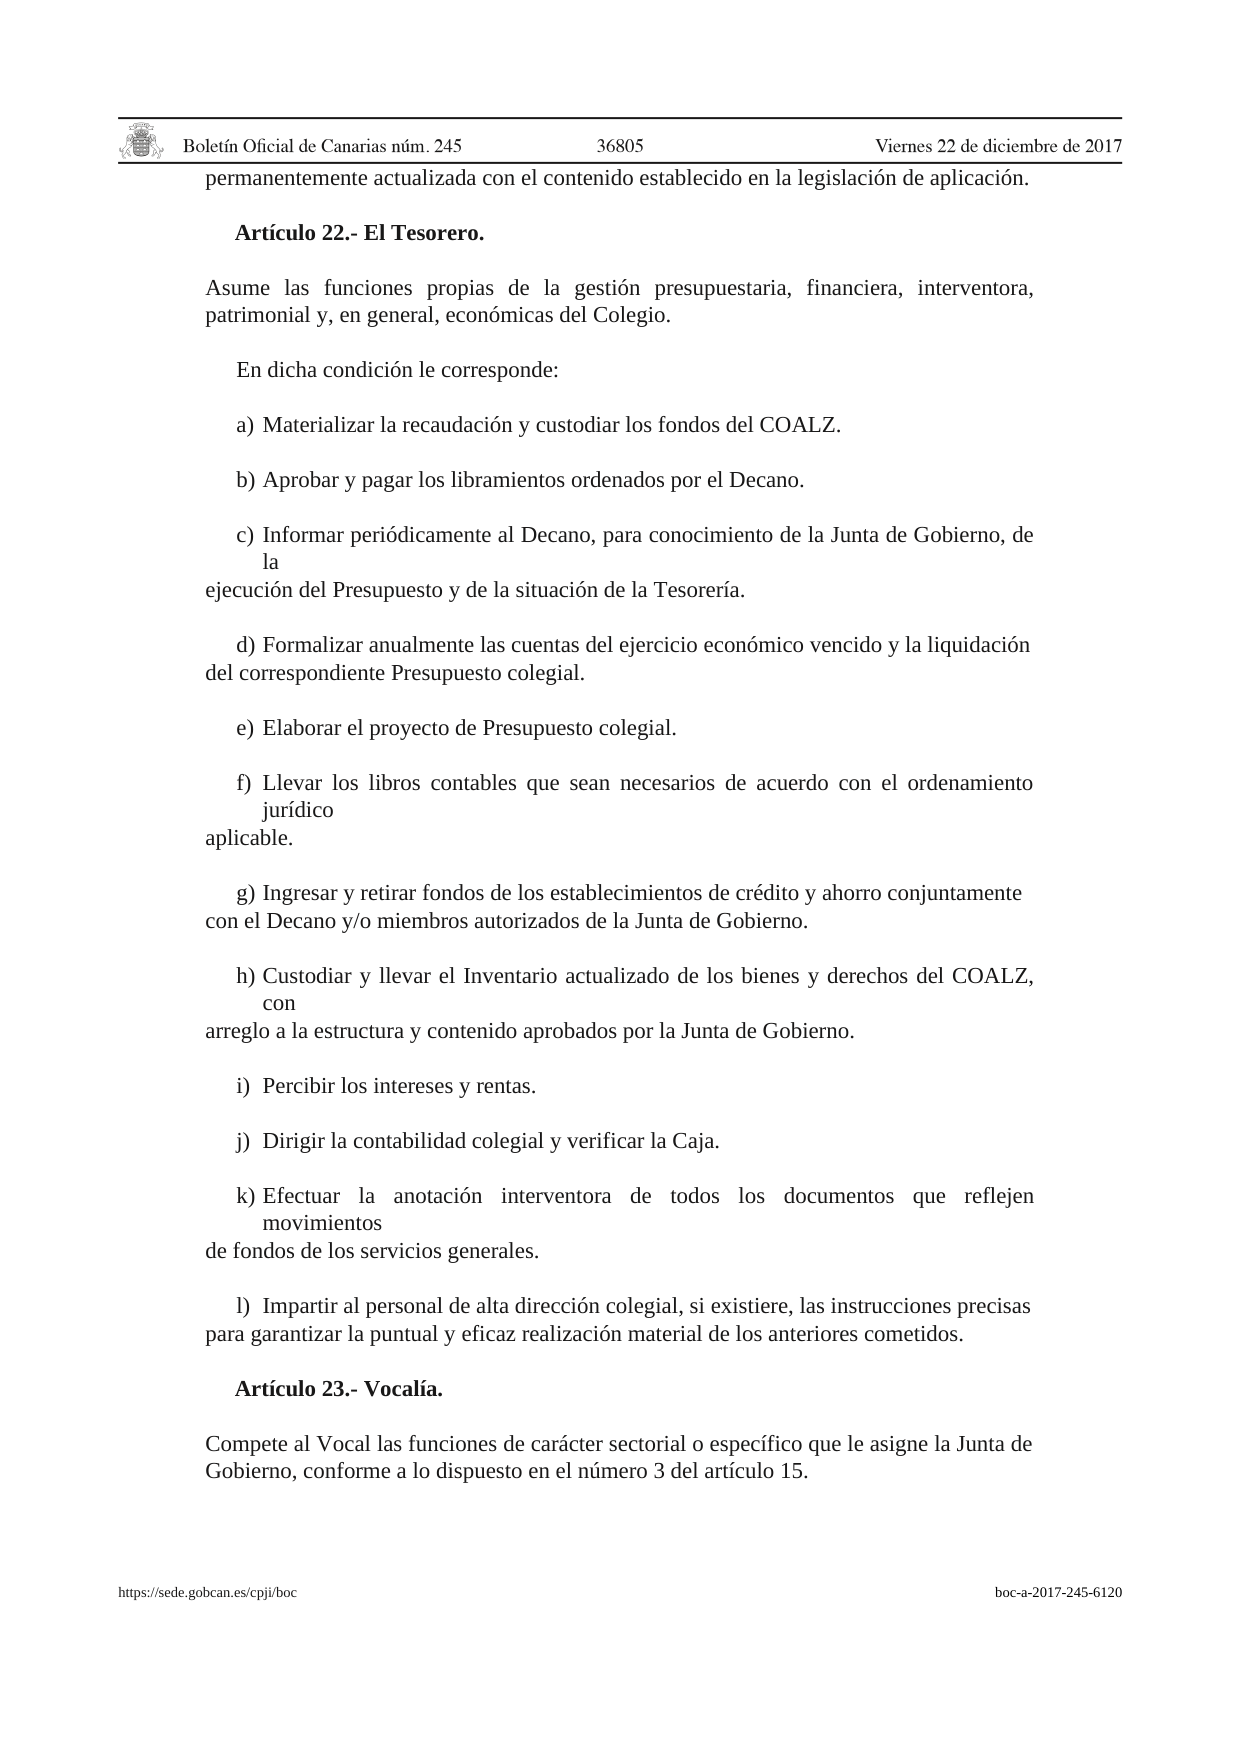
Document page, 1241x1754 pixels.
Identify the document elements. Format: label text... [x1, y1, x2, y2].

list Percibir los intereses y rentas. [236, 1072, 1035, 1098]
list Custodiar y llevar el Inventario actualizado de los bienes y derechos del COALZ, con [236, 962, 1035, 1015]
list Materializar la recaudación y custodiar los fondos del COALZ. [236, 411, 1035, 438]
text Artículo 22.- El Tesorero. [234, 219, 1240, 245]
text ejecución del Presupuesto y de la situación de la Tesorería. [205, 576, 1035, 603]
text arreglo a la estructura y contenido aprobados por la Junta de Gobierno. [205, 1017, 1035, 1043]
list Efectuar la anotación interventora de todos los documentos que reflejen movimientos [236, 1182, 1035, 1235]
text Asume las funciones propias de la gestión presupuestaria, financiera, interventora, patrimonial y, en general, económicas del Colegio. [205, 274, 1035, 328]
text del correspondiente Presupuesto colegial. [205, 659, 1035, 686]
text aplicable. [205, 824, 1035, 851]
list Dirigir la contabilidad colegial y verificar la Caja. [236, 1127, 1035, 1153]
list Elaborar el proyecto de Presupuesto colegial. [236, 714, 1035, 741]
list Llevar los libros contables que sean necesarios de acuerdo con el ordenamiento jurídico [236, 769, 1035, 822]
text En dicha condición le corresponde: [236, 356, 1035, 383]
list Formalizar anualmente las cuentas del ejercicio económico vencido y la liquidación [236, 631, 1035, 658]
text Compete al Vocal las funciones de carácter sectorial o específico que le asigne la Junta de Gobierno, conforme a lo dispuesto en el número 3 del artículo 15. [205, 1430, 1035, 1484]
text Artículo 23.- Vocalía. [234, 1375, 1240, 1401]
list Ingresar y retirar fondos de los establecimientos de crédito y ahorro conjuntamente [236, 879, 1035, 906]
text para garantizar la puntual y eficaz realización material de los anteriores cometidos. [205, 1320, 1035, 1346]
text con el Decano y/o miembros autorizados de la Junta de Gobierno. [205, 907, 1035, 933]
list Informar periódicamente al Decano, para conocimiento de la Junta de Gobierno, de la [236, 521, 1035, 574]
text [205, 144, 1035, 161]
text permanentemente actualizada con el contenido establecido en la legislación de aplicación. [205, 164, 1035, 190]
text de fondos de los servicios generales. [205, 1237, 1035, 1263]
list Impartir al personal de alta dirección colegial, si existiere, las instrucciones precisas [236, 1292, 1035, 1318]
list Aprobar y pagar los libramientos ordenados por el Decano. [236, 466, 1035, 493]
